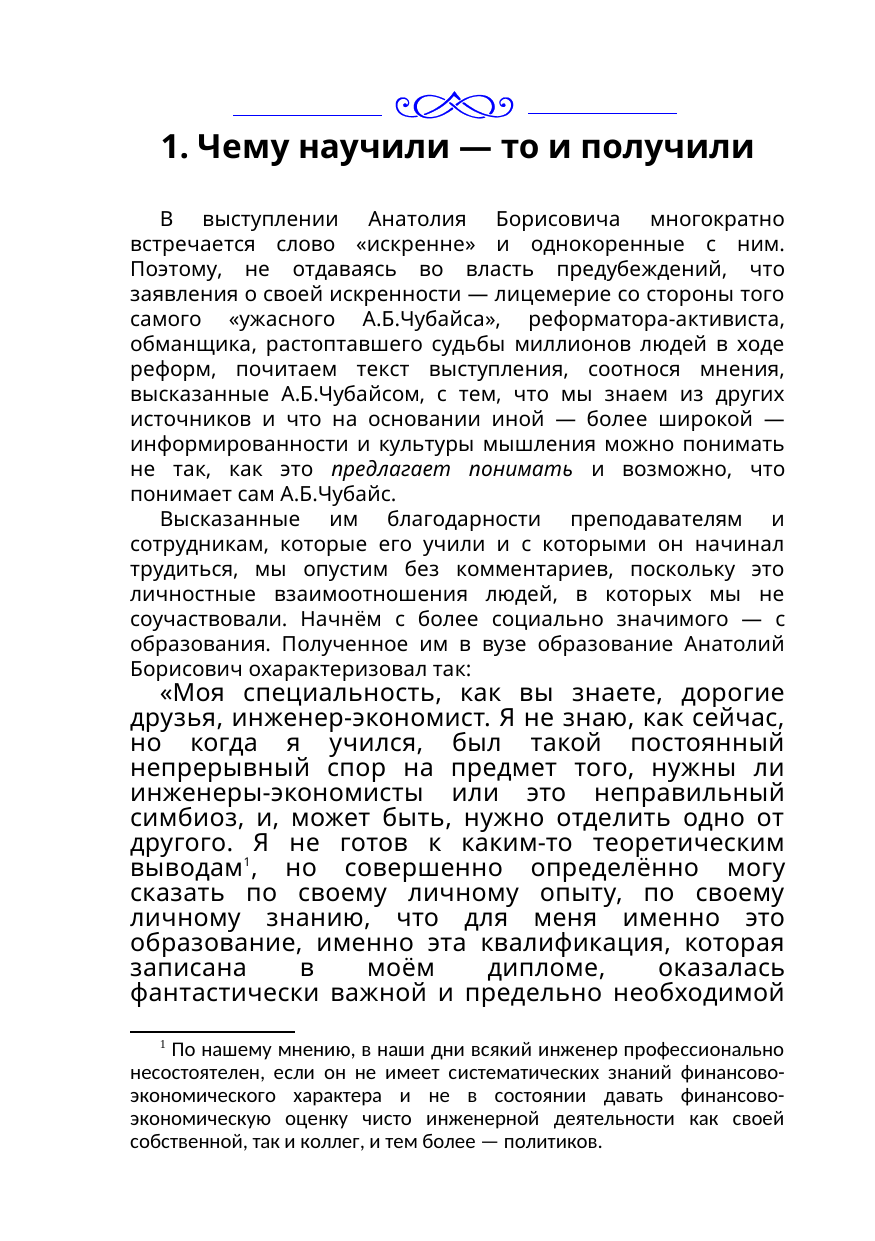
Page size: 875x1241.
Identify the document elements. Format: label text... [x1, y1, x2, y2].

text Высказанные им благодарности преподавателям и сотрудникам, которые его учили и с которыми он начинал трудиться, мы опустим без комментариев, поскольку это личностные взаимоотношения людей, в которых мы не соучаствовали. Начнём с более социально значимого — с образования. Полученное им в вузе образование Анатолий Борисович охарактеризовал так: [130, 506, 785, 681]
subtitle 1. Чему научили — то и получили [130, 122, 785, 168]
text В выступлении Анатолия Борисовича многократно встречается слово «искренне» и однокоренные с ним. Поэтому, не отдаваясь во власть предубеждений, что заявления о своей искренности — лицемерие со стороны того самого «ужасного А.Б.Чубайса», реформатора-активиста, обманщика, растоптавшего судьбы миллионов людей в ходе реформ, почитаем текст выступления, соотнося мнения, высказанные А.Б.Чубайсом, с тем, что мы знаем из других источников и что на основании иной — более широкой — информированности и культуры мышления можно понимать не так, как это предлагает понимать и возможно, что понимает сам А.Б.Чубайс. [130, 206, 785, 506]
text «Моя специальность, как вы знаете, дорогие друзья, инженер-экономист. Я не знаю, как сейчас, но когда я учился, был такой постоянный непрерывный спор на предмет того, нужны ли инженеры-экономисты или это неправильный симбиоз, и, может быть, нужно отделить одно от другого. Я не готов к каким-то теоретическим выводам, но совершенно определённо могу сказать по своему личному опыту, по своему личному знанию, что для меня именно это образование, именно эта квалификация, которая записана в моём дипломе, оказалась фантастически важной и предельно необходимой [130, 681, 785, 1006]
text По нашему мнению, в наши дни всякий инженер профессионально несостоятелен, если он не имеет систематических знаний финансово-экономического характера и не в состоянии давать финансово-экономическую оценку чисто инженерной деятельности как своей собственной, так и коллег, и тем более — политиков. [130, 1038, 785, 1153]
